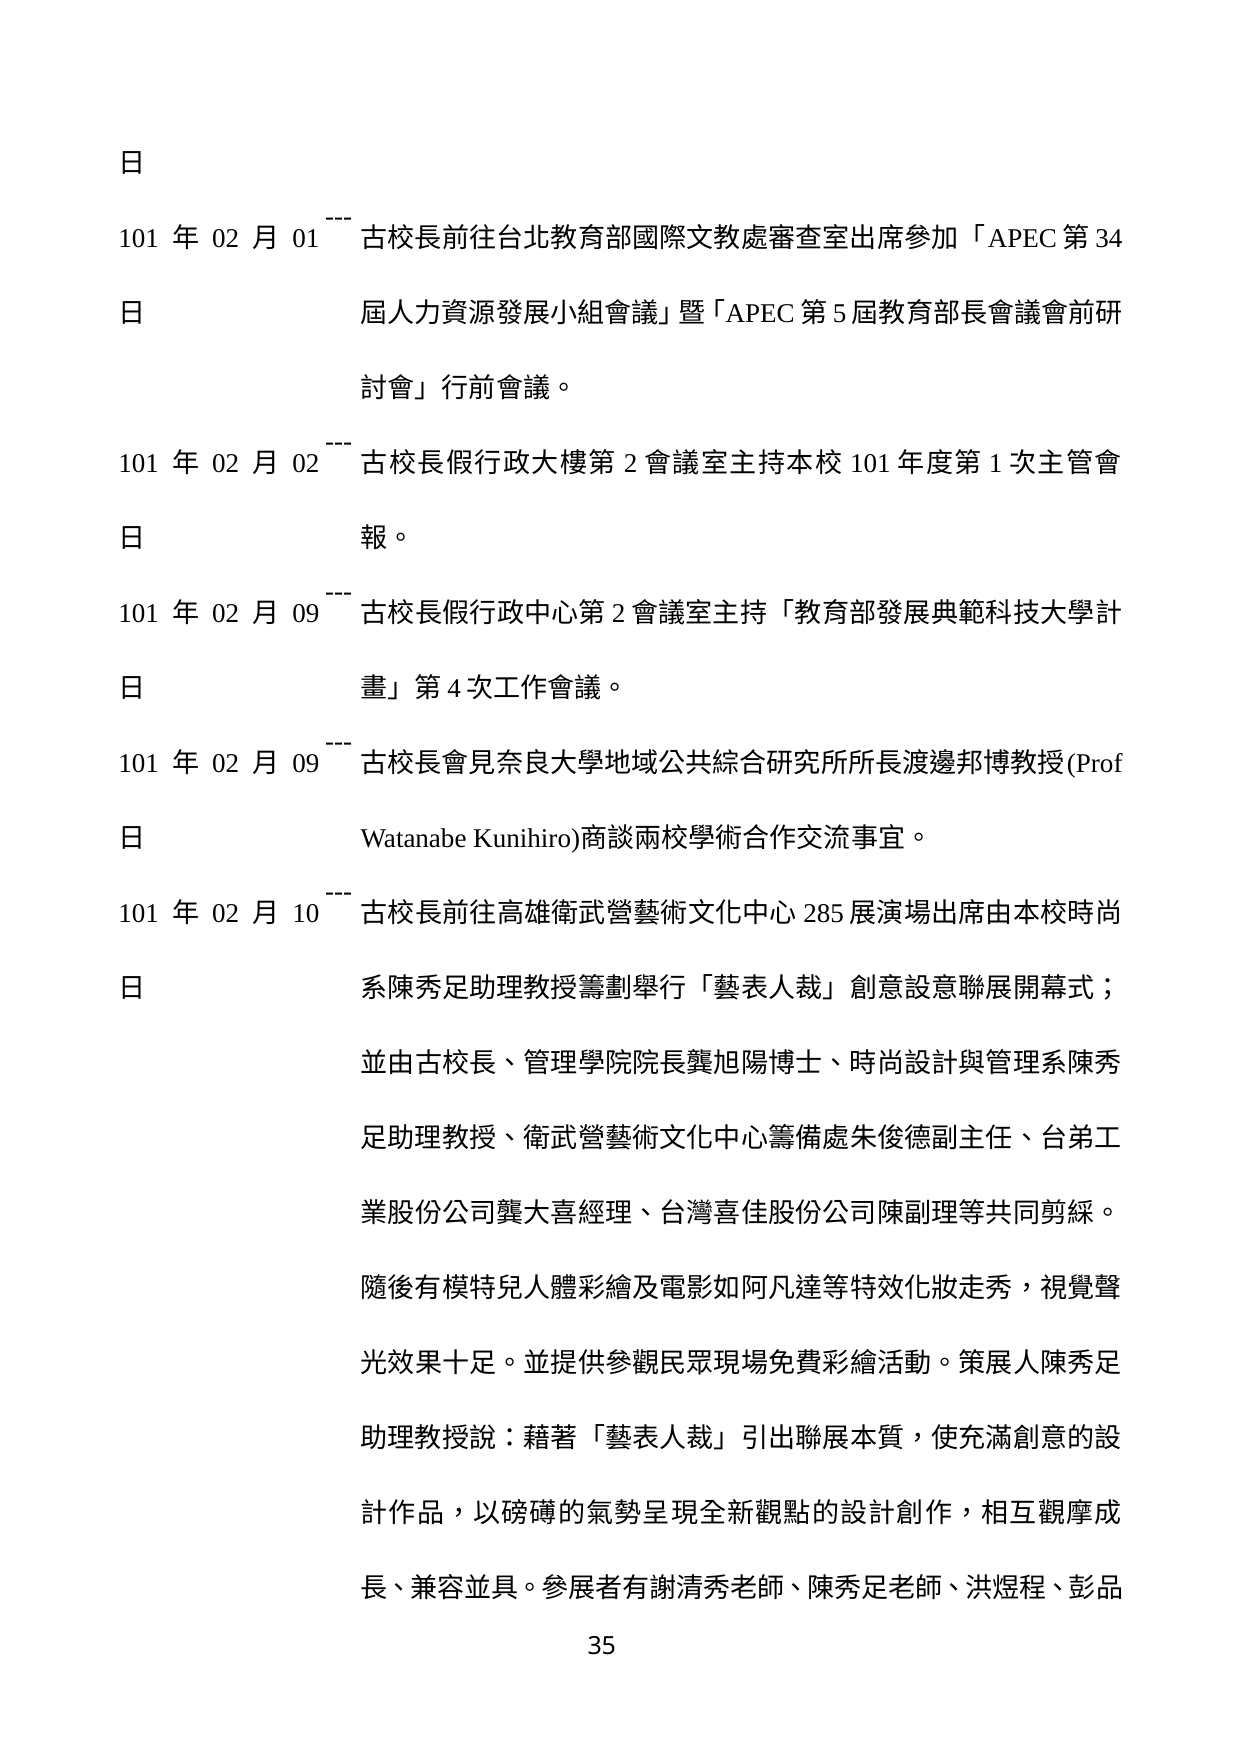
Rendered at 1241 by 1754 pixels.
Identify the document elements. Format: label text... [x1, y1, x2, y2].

table_cell 古校長前往台北教育部國際文教處審查室出席參加「APEC第34屆人力資源發展小組會議」暨「APEC第5屆教育部長會議會前研討會」行前會議。 [358, 198, 1125, 423]
table_cell 古校長會見奈良大學地域公共綜合研究所所長渡邊邦博教授(Prof Watanabe Kunihiro)商談兩校學術合作交流事宜。 [358, 723, 1125, 873]
table_cell --- [322, 198, 357, 423]
table_cell 101年02月09日 [115, 723, 322, 873]
table_cell --- [322, 423, 357, 573]
table_cell --- [322, 723, 357, 873]
table_cell 古校長假行政大樓第2會議室主持本校101年度第1次主管會報。 [358, 423, 1125, 573]
table_cell --- [322, 873, 357, 1623]
table_cell --- [322, 123, 357, 198]
table_cell [358, 123, 1125, 198]
table_cell --- [322, 573, 357, 723]
table_cell 101年02月01日 [115, 198, 322, 423]
table_cell 101年02月09日 [115, 573, 322, 723]
table_cell 古校長假行政中心第2會議室主持「教育部發展典範科技大學計畫」第4次工作會議。 [358, 573, 1125, 723]
table_cell 101年02月02日 [115, 423, 322, 573]
table_cell 日 [115, 123, 322, 198]
table_cell 古校長前往高雄衛武營藝術文化中心285展演場出席由本校時尚系陳秀足助理教授籌劃舉行「藝表人裁」創意設意聯展開幕式；並由古校長、管理學院院長龔旭陽博士、時尚設計與管理系陳秀足助理教授、衛武營藝術文化中心籌備處朱俊德副主任、台弟工業股份公司龔大喜經理、台灣喜佳股份公司陳副理等共同剪綵。隨後有模特兒人體彩繪及電影如阿凡達等特效化妝走秀，視覺聲光效果十足。並提供參觀民眾現場免費彩繪活動。策展人陳秀足助理教授說：藉著「藝表人裁」引出聯展本質，使充滿創意的設計作品，以磅礡的氣勢呈現全新觀點的設計創作，相互觀摩成長、兼容並具。參展者有謝清秀老師、陳秀足老師、洪煜程、彭品 [358, 873, 1125, 1623]
table_cell 101年02月10日 [115, 873, 322, 1623]
